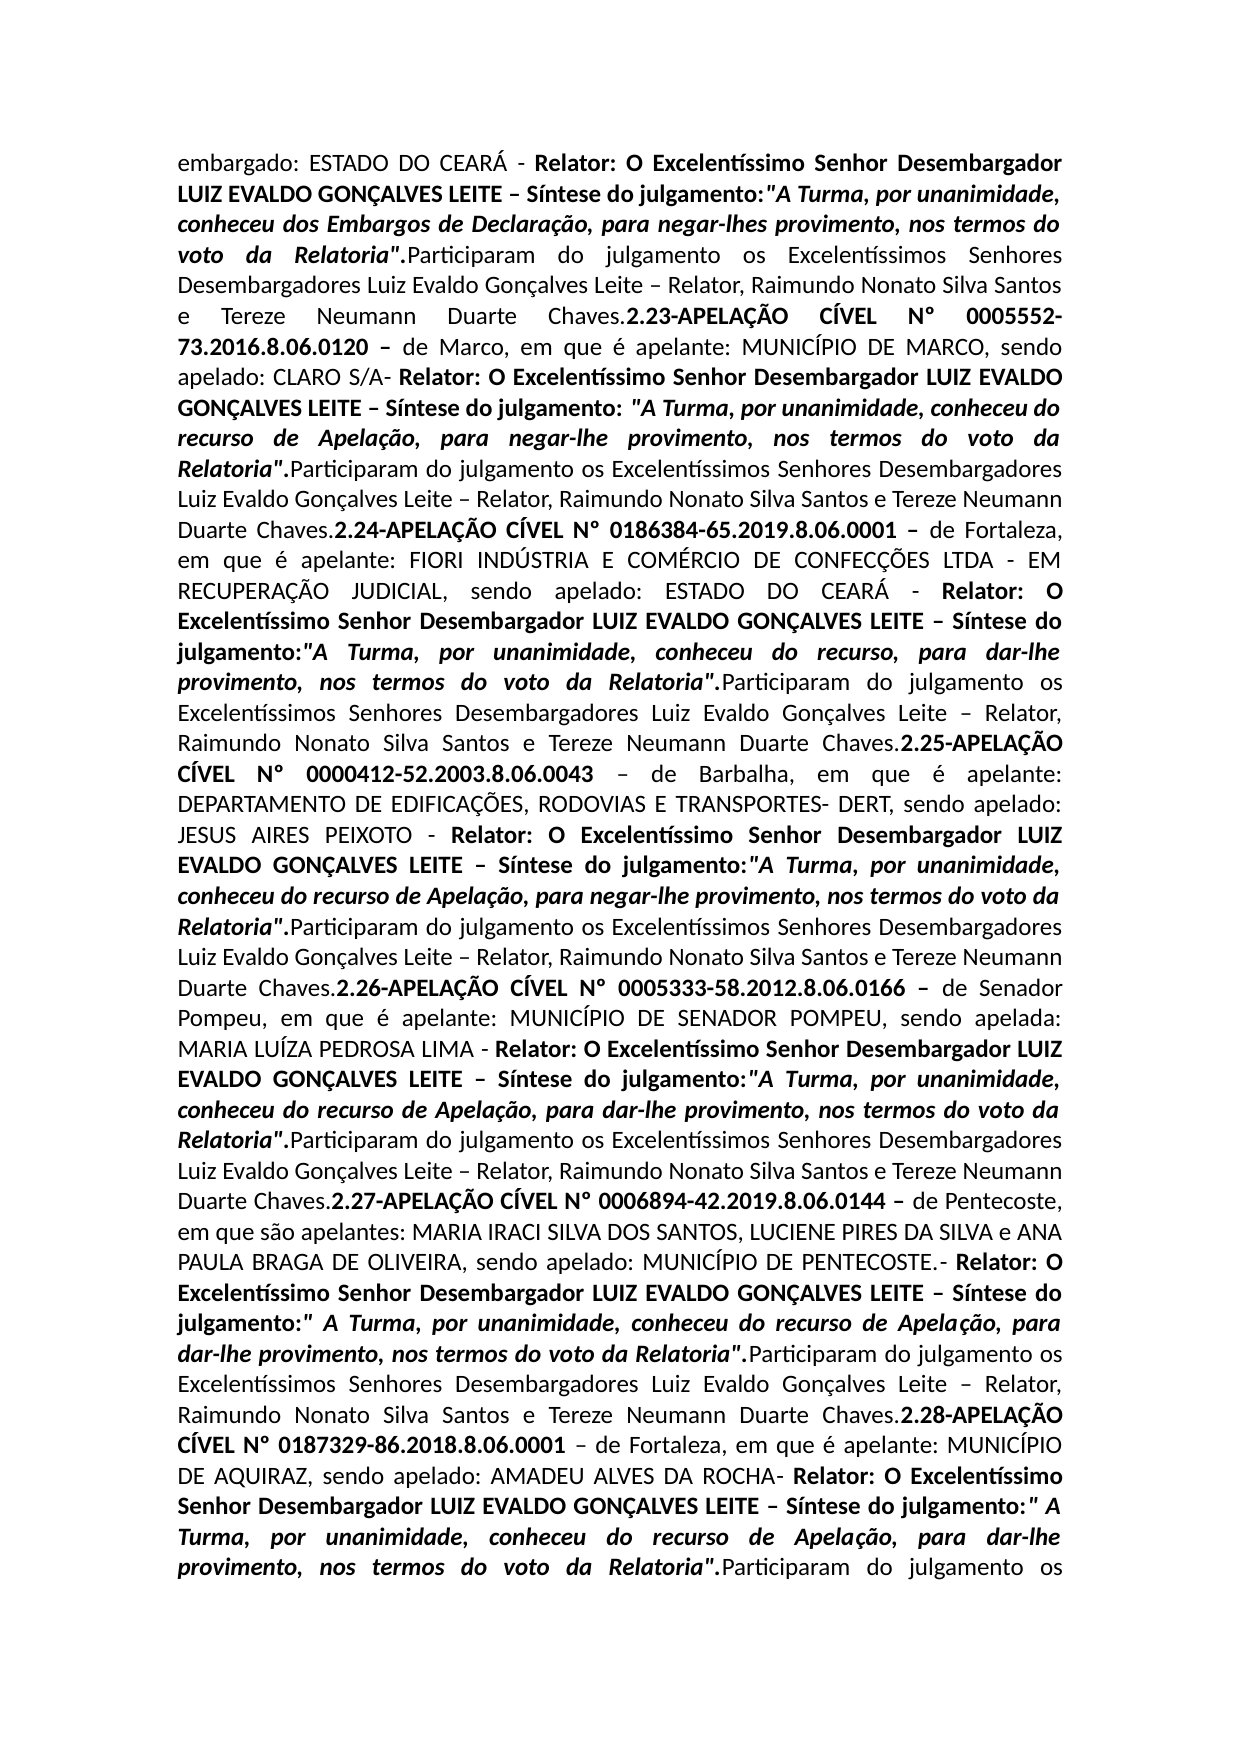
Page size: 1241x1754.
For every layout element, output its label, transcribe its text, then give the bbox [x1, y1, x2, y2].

text embargado: ESTADO DO CEARÁ - Relator: O Excelentíssimo Senhor Desembargador LUIZ EVALDO GONÇALVES LEITE – Síntese do julgamento:"A Turma, por unanimidade, conheceu dos Embargos de Declaração, para negar-lhes provimento, nos termos do voto da Relatoria".Participaram do julgamento os Excelentíssimos Senhores Desembargadores Luiz Evaldo Gonçalves Leite – Relator, Raimundo Nonato Silva Santos e Tereze Neumann Duarte Chaves.2.23-APELAÇÃO CÍVEL Nº 0005552-73.2016.8.06.0120 – de Marco, em que é apelante: MUNICÍPIO DE MARCO, sendo apelado: CLARO S/A- Relator: O Excelentíssimo Senhor Desembargador LUIZ EVALDO GONÇALVES LEITE – Síntese do julgamento: "A Turma, por unanimidade, conheceu do recurso de Apelação, para negar-lhe provimento, nos termos do voto da Relatoria".Participaram do julgamento os Excelentíssimos Senhores Desembargadores Luiz Evaldo Gonçalves Leite – Relator, Raimundo Nonato Silva Santos e Tereze Neumann Duarte Chaves.2.24-APELAÇÃO CÍVEL Nº 0186384-65.2019.8.06.0001 – de Fortaleza, em que é apelante: FIORI INDÚSTRIA E COMÉRCIO DE CONFECÇÕES LTDA - EM RECUPERAÇÃO JUDICIAL, sendo apelado: ESTADO DO CEARÁ - Relator: O Excelentíssimo Senhor Desembargador LUIZ EVALDO GONÇALVES LEITE – Síntese do julgamento:"A Turma, por unanimidade, conheceu do recurso, para dar-lhe provimento, nos termos do voto da Relatoria".Participaram do julgamento os Excelentíssimos Senhores Desembargadores Luiz Evaldo Gonçalves Leite – Relator, Raimundo Nonato Silva Santos e Tereze Neumann Duarte Chaves.2.25-APELAÇÃO CÍVEL Nº 0000412-52.2003.8.06.0043 – de Barbalha, em que é apelante: DEPARTAMENTO DE EDIFICAÇÕES, RODOVIAS E TRANSPORTES- DERT, sendo apelado: JESUS AIRES PEIXOTO - Relator: O Excelentíssimo Senhor Desembargador LUIZ EVALDO GONÇALVES LEITE – Síntese do julgamento:"A Turma, por unanimidade, conheceu do recurso de Apelação, para negar-lhe provimento, nos termos do voto da Relatoria".Participaram do julgamento os Excelentíssimos Senhores Desembargadores Luiz Evaldo Gonçalves Leite – Relator, Raimundo Nonato Silva Santos e Tereze Neumann Duarte Chaves.2.26-APELAÇÃO CÍVEL Nº 0005333-58.2012.8.06.0166 – de Senador Pompeu, em que é apelante: MUNICÍPIO DE SENADOR POMPEU, sendo apelada: MARIA LUÍZA PEDROSA LIMA - Relator: O Excelentíssimo Senhor Desembargador LUIZ EVALDO GONÇALVES LEITE – Síntese do julgamento:"A Turma, por unanimidade, conheceu do recurso de Apelação, para dar-lhe provimento, nos termos do voto da Relatoria".Participaram do julgamento os Excelentíssimos Senhores Desembargadores Luiz Evaldo Gonçalves Leite – Relator, Raimundo Nonato Silva Santos e Tereze Neumann Duarte Chaves.2.27-APELAÇÃO CÍVEL Nº 0006894-42.2019.8.06.0144 – de Pentecoste, em que são apelantes: MARIA IRACI SILVA DOS SANTOS, LUCIENE PIRES DA SILVA e ANA PAULA BRAGA DE OLIVEIRA, sendo apelado: MUNICÍPIO DE PENTECOSTE.- Relator: O Excelentíssimo Senhor Desembargador LUIZ EVALDO GONÇALVES LEITE – Síntese do julgamento:" A Turma, por unanimidade, conheceu do recurso de Apelação, para dar-lhe provimento, nos termos do voto da Relatoria".Participaram do julgamento os Excelentíssimos Senhores Desembargadores Luiz Evaldo Gonçalves Leite – Relator, Raimundo Nonato Silva Santos e Tereze Neumann Duarte Chaves.2.28-APELAÇÃO CÍVEL Nº 0187329-86.2018.8.06.0001 – de Fortaleza, em que é apelante: MUNICÍPIO DE AQUIRAZ, sendo apelado: AMADEU ALVES DA ROCHA- Relator: O Excelentíssimo Senhor Desembargador LUIZ EVALDO GONÇALVES LEITE – Síntese do julgamento:" A Turma, por unanimidade, conheceu do recurso de Apelação, para dar-lhe provimento, nos termos do voto da Relatoria".Participaram do julgamento os [177, 148, 1063, 1582]
